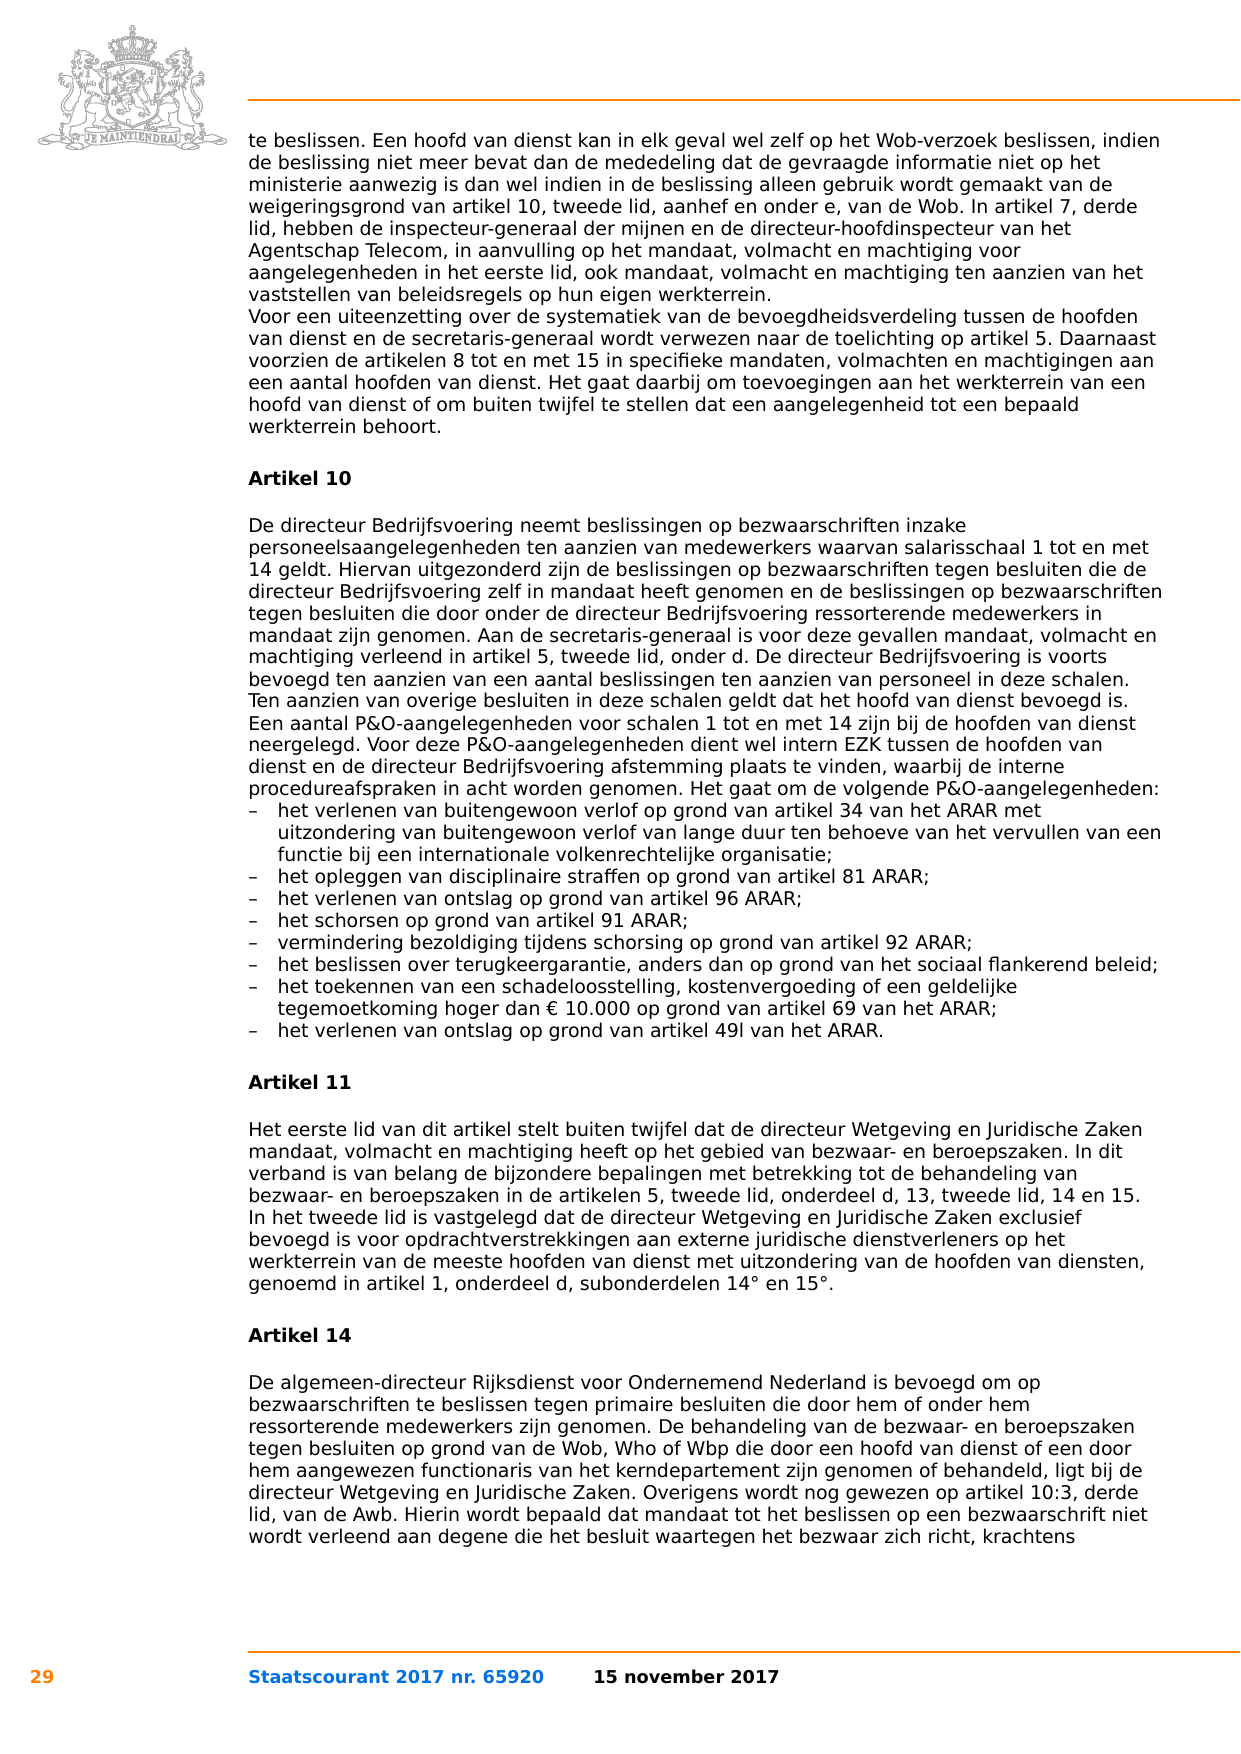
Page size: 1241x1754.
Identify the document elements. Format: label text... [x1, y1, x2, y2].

text Voor een uiteenzetting over de systematiek van de bevoegdheidsverdeling tussen de hoofden van dienst en de secretaris-generaal wordt verwezen naar de toelichting op artikel 5. Daarnaast voorzien de artikelen 8 tot en met 15 in specifieke mandaten, volmachten en machtigingen aan een aantal hoofden van dienst. Het gaat daarbij om toevoegingen aan het werkterrein van een hoofd van dienst of om buiten twijfel te stellen dat een aangelegenheid tot een bepaald werkterrein behoort. [248, 306, 1163, 438]
text – het opleggen van disciplinaire straffen op grond van artikel 81 ARAR; [248, 866, 1163, 888]
text – vermindering bezoldiging tijdens schorsing op grond van artikel 92 ARAR; [248, 932, 1163, 954]
subtitle Artikel 11 [248, 1072, 1163, 1094]
text – het verlenen van buitengewoon verlof op grond van artikel 34 van het ARAR met uitzondering van buitengewoon verlof van lange duur ten behoeve van het vervullen van een functie bij een internationale volkenrechtelijke organisatie; [248, 800, 1163, 866]
text Het eerste lid van dit artikel stelt buiten twijfel dat de directeur Wetgeving en Juridische Zaken mandaat, volmacht en machtiging heeft op het gebied van bezwaar- en beroepszaken. In dit verband is van belang de bijzondere bepalingen met betrekking tot de behandeling van bezwaar- en beroepszaken in de artikelen 5, tweede lid, onderdeel d, 13, tweede lid, 14 en 15. In het tweede lid is vastgelegd dat de directeur Wetgeving en Juridische Zaken exclusief bevoegd is voor opdrachtverstrekkingen aan externe juridische dienstverleners op het werkterrein van de meeste hoofden van dienst met uitzondering van de hoofden van diensten, genoemd in artikel 1, onderdeel d, subonderdelen 14° en 15°. [248, 1119, 1163, 1295]
text – het verlenen van ontslag op grond van artikel 96 ARAR; [248, 888, 1163, 910]
text – het schorsen op grond van artikel 91 ARAR; [248, 910, 1163, 932]
text De directeur Bedrijfsvoering neemt beslissingen op bezwaarschriften inzake personeelsaangelegenheden ten aanzien van medewerkers waarvan salarisschaal 1 tot en met 14 geldt. Hiervan uitgezonderd zijn de beslissingen op bezwaarschriften tegen besluiten die de directeur Bedrijfsvoering zelf in mandaat heeft genomen en de beslissingen op bezwaarschriften tegen besluiten die door onder de directeur Bedrijfsvoering ressorterende medewerkers in mandaat zijn genomen. Aan de secretaris-generaal is voor deze gevallen mandaat, volmacht en machtiging verleend in artikel 5, tweede lid, onder d. De directeur Bedrijfsvoering is voorts bevoegd ten aanzien van een aantal beslissingen ten aanzien van personeel in deze schalen. Ten aanzien van overige besluiten in deze schalen geldt dat het hoofd van dienst bevoegd is. Een aantal P&O-aangelegenheden voor schalen 1 tot en met 14 zijn bij de hoofden van dienst neergelegd. Voor deze P&O-aangelegenheden dient wel intern EZK tussen de hoofden van dienst en de directeur Bedrijfsvoering afstemming plaats te vinden, waarbij de interne procedureafspraken in acht worden genomen. Het gaat om de volgende P&O-aangelegenheden: [248, 514, 1163, 800]
text – het beslissen over terugkeergarantie, anders dan op grond van het sociaal flankerend beleid; [248, 954, 1163, 976]
text De algemeen-directeur Rijksdienst voor Ondernemend Nederland is bevoegd om op bezwaarschriften te beslissen tegen primaire besluiten die door hem of onder hem ressorterende medewerkers zijn genomen. De behandeling van de bezwaar- en beroepszaken tegen besluiten op grond van de Wob, Who of Wbp die door een hoofd van dienst of een door hem aangewezen functionaris van het kerndepartement zijn genomen of behandeld, ligt bij de directeur Wetgeving en Juridische Zaken. Overigens wordt nog gewezen op artikel 10:3, derde lid, van de Awb. Hierin wordt bepaald dat mandaat tot het beslissen op een bezwaarschrift niet wordt verleend aan degene die het besluit waartegen het bezwaar zich richt, krachtens [248, 1372, 1163, 1548]
subtitle Artikel 14 [248, 1325, 1163, 1347]
subtitle Artikel 10 [248, 468, 1163, 489]
picture [38, 25, 227, 150]
text – het toekennen van een schadeloosstelling, kostenvergoeding of een geldelijke tegemoetkoming hoger dan € 10.000 op grond van artikel 69 van het ARAR; [248, 976, 1163, 1020]
text – het verlenen van ontslag op grond van artikel 49l van het ARAR. [248, 1020, 1163, 1042]
text te beslissen. Een hoofd van dienst kan in elk geval wel zelf op het Wob-verzoek beslissen, indien de beslissing niet meer bevat dan de mededeling dat de gevraagde informatie niet op het ministerie aanwezig is dan wel indien in de beslissing alleen gebruik wordt gemaakt van de weigeringsgrond van artikel 10, tweede lid, aanhef en onder e, van de Wob. In artikel 7, derde lid, hebben de inspecteur-generaal der mijnen en de directeur-hoofdinspecteur van het Agentschap Telecom, in aanvulling op het mandaat, volmacht en machtiging voor aangelegenheden in het eerste lid, ook mandaat, volmacht en machtiging ten aanzien van het vaststellen van beleidsregels op hun eigen werkterrein. [248, 130, 1163, 306]
